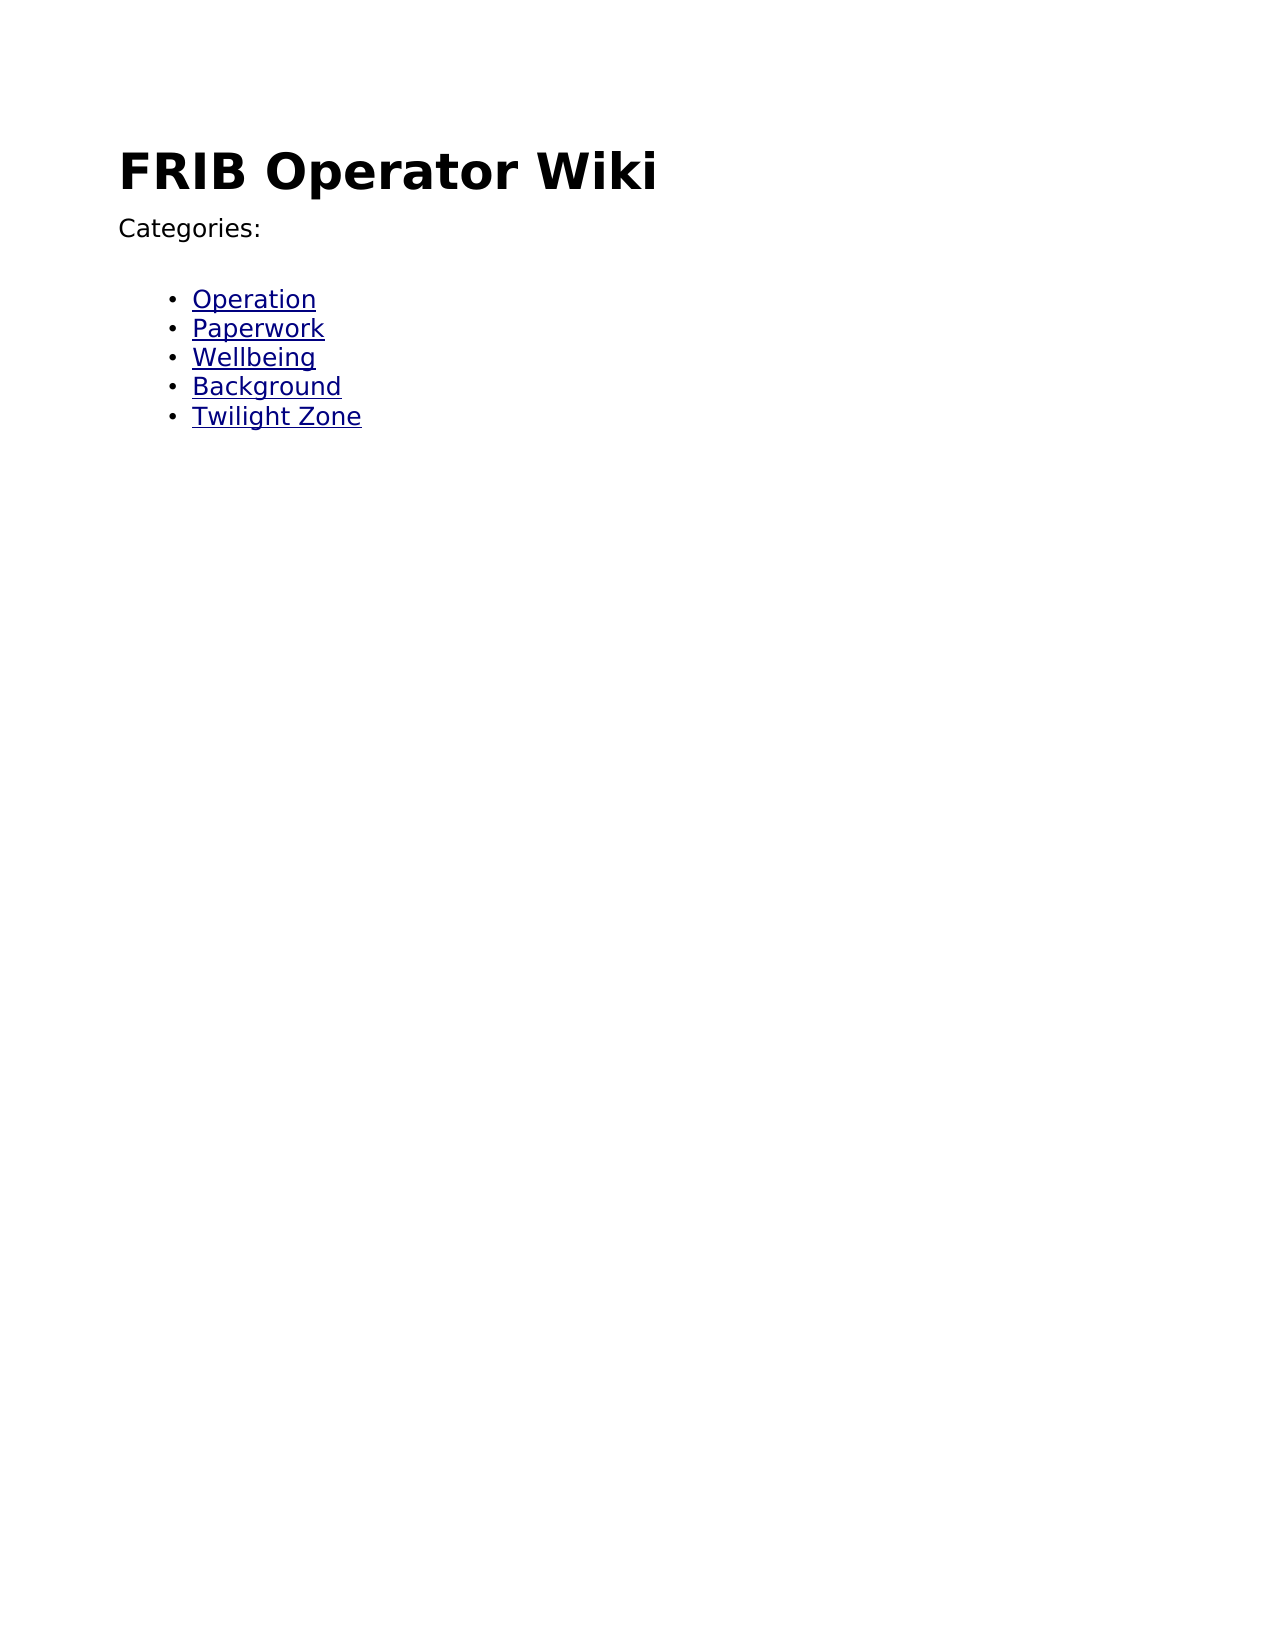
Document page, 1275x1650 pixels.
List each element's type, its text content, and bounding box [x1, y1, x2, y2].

list Wellbeing [177, 343, 1157, 372]
list Twilight Zone [177, 402, 1157, 431]
subtitle FRIB Operator Wiki [118, 143, 1157, 201]
text Categories: [118, 214, 1157, 243]
list Paperwork [177, 314, 1157, 343]
list Background [177, 372, 1157, 402]
list Operation [177, 285, 1157, 314]
